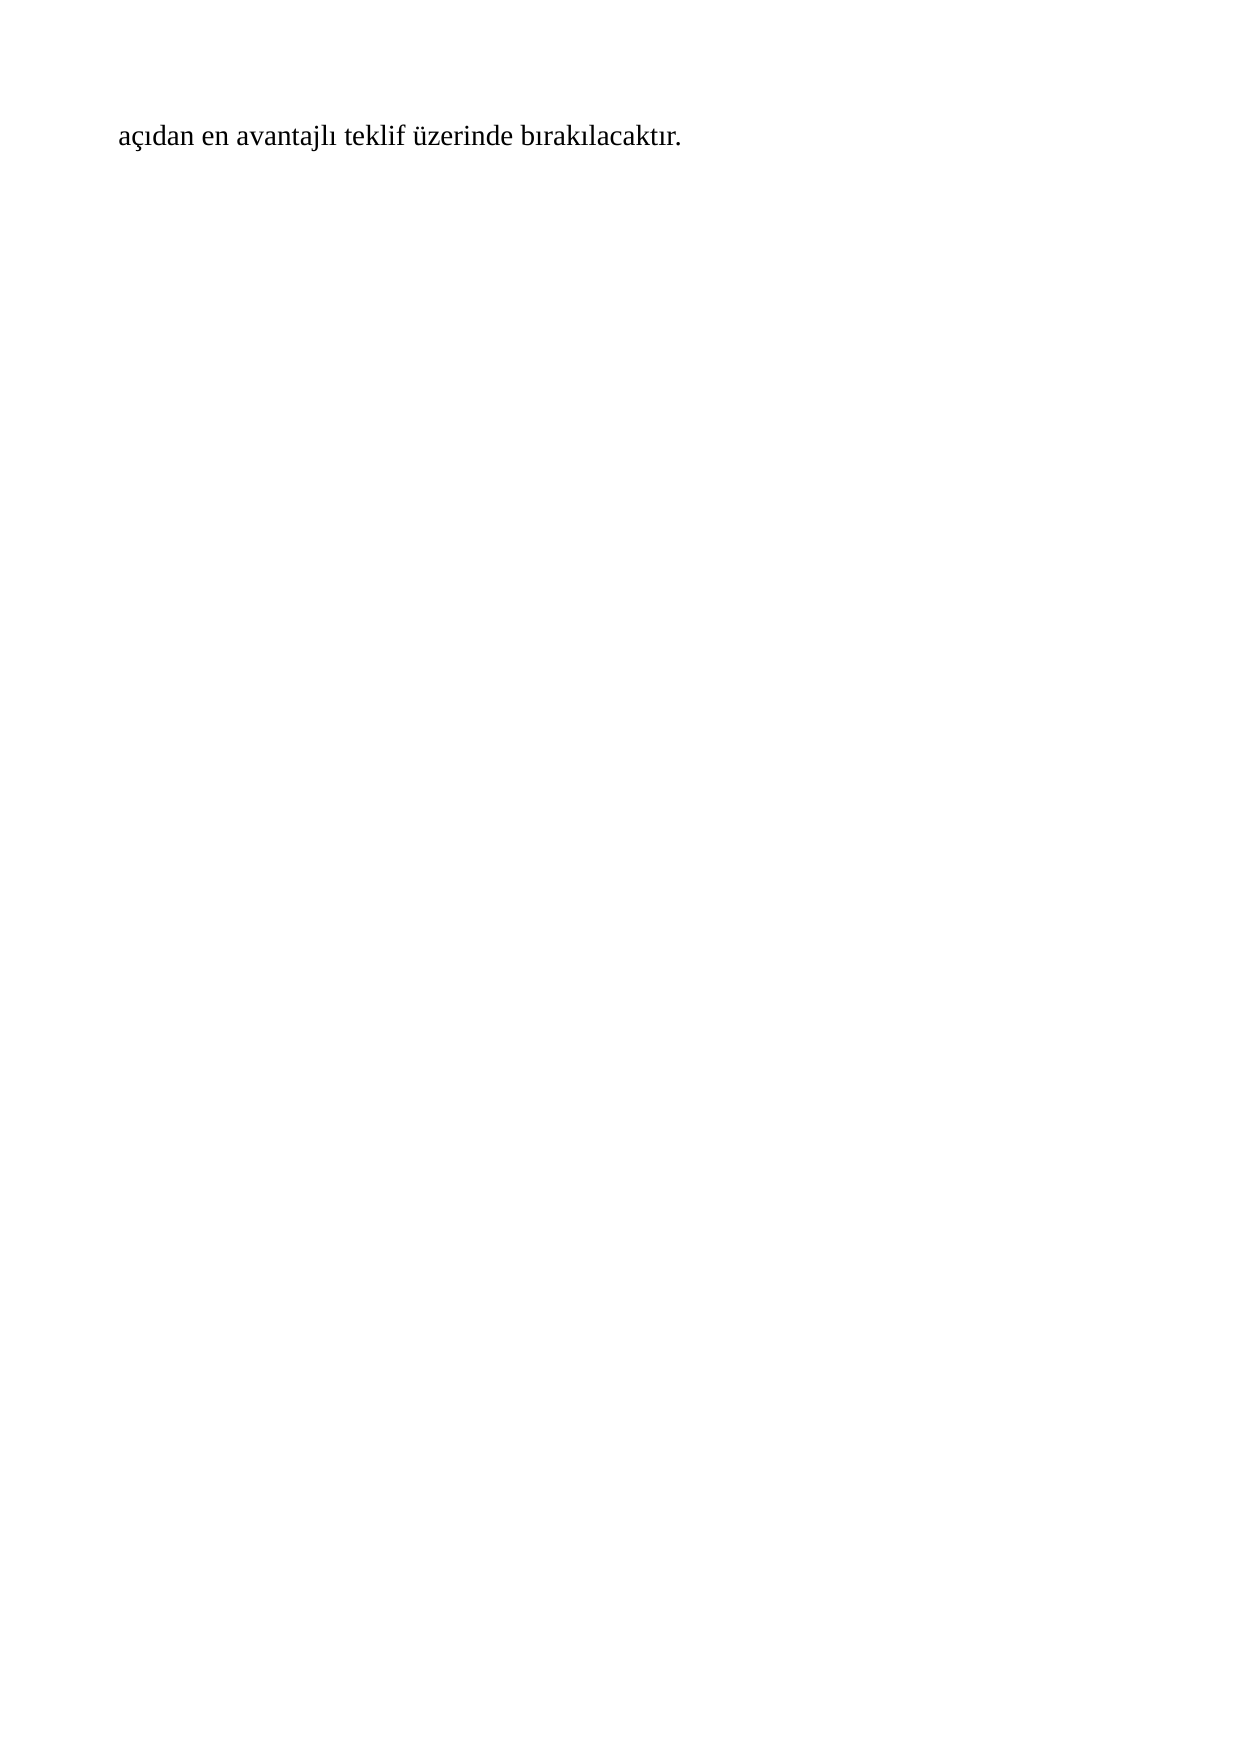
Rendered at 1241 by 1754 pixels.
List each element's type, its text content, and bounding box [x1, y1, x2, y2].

text açıdan en avantajlı teklif üzerinde bırakılacaktır. [118, 118, 1122, 152]
